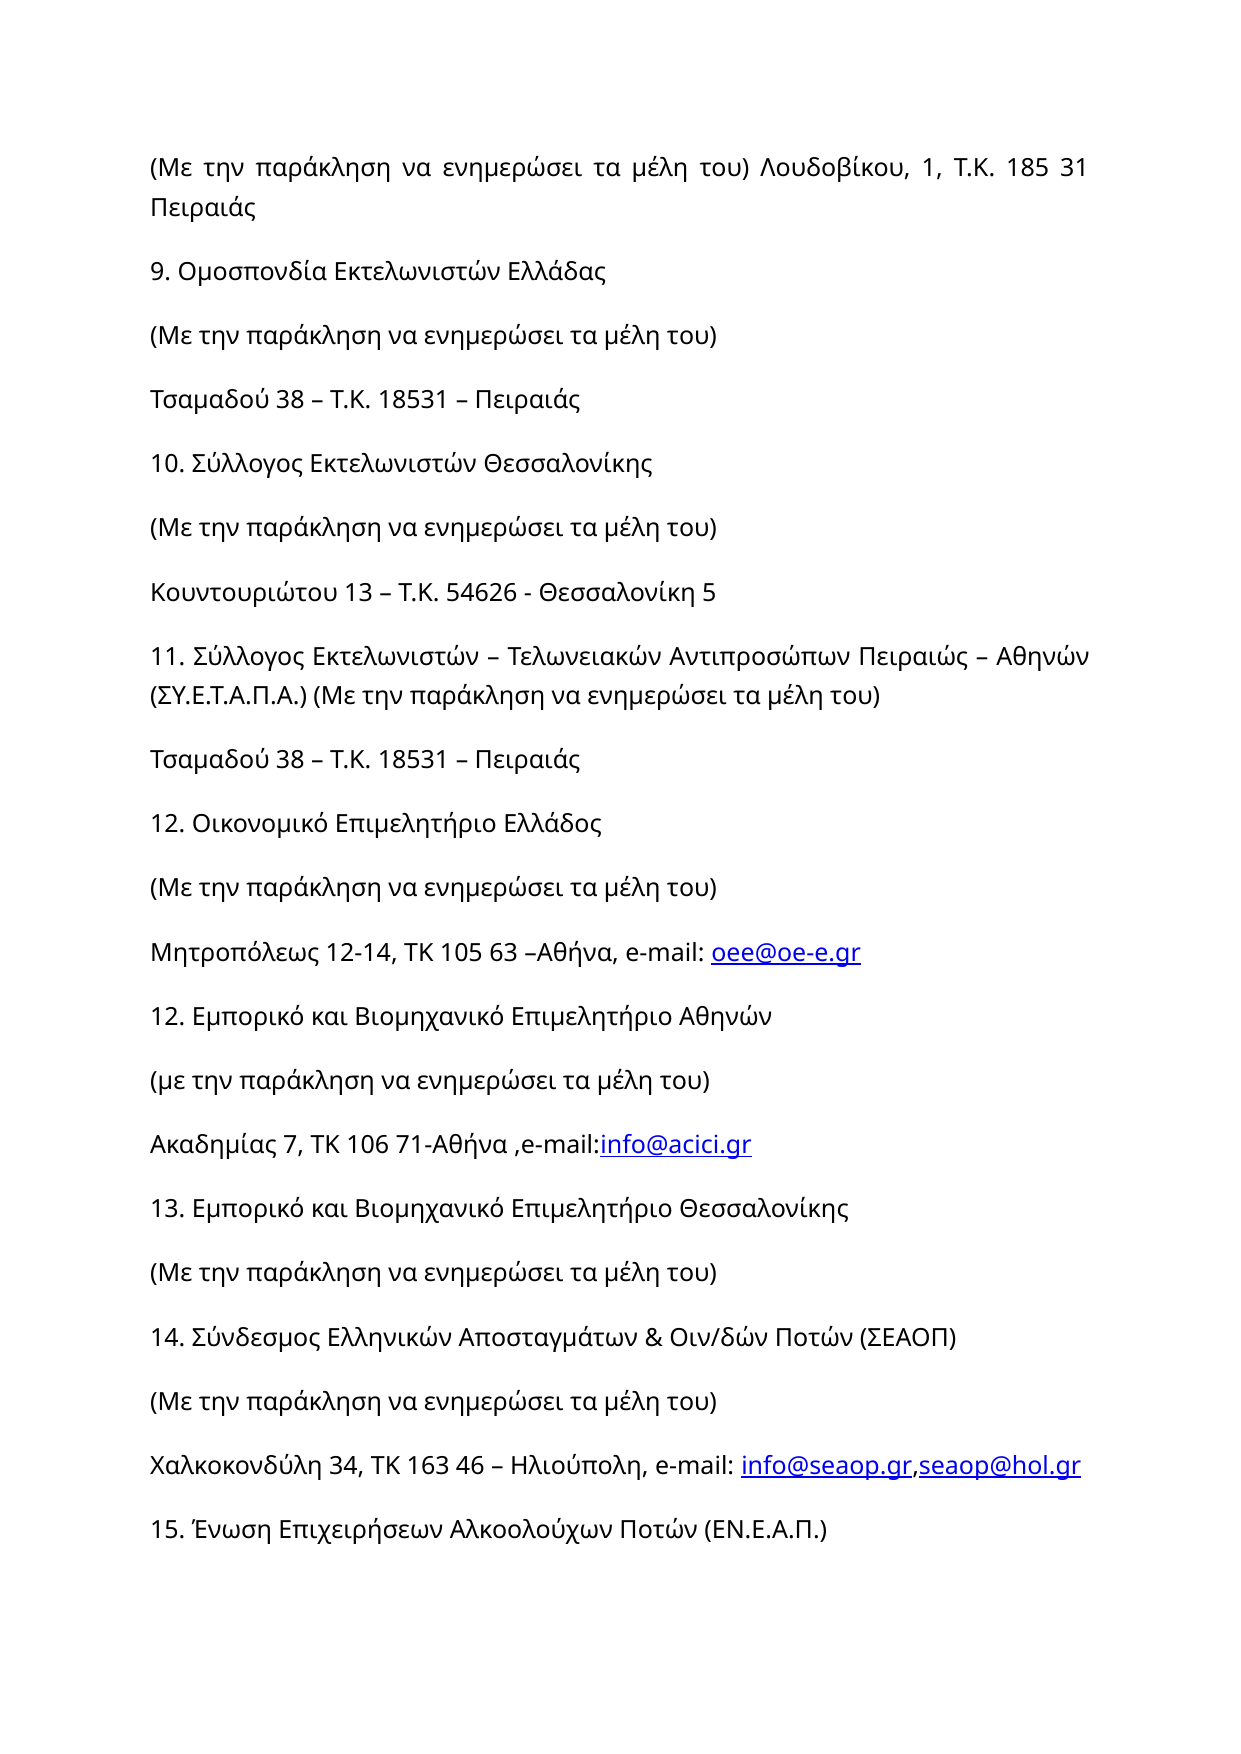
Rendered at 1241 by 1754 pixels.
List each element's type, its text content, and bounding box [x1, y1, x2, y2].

text Χαλκοκονδύλη 34, ΤΚ 163 46 – Ηλιούπολη, e-mail: info@seaop.gr,seaop@hol.gr [150, 1447, 1090, 1482]
text (Με την παράκληση να ενημερώσει τα μέλη του) [150, 317, 1090, 352]
text (Με την παράκληση να ενημερώσει τα μέλη του) [150, 510, 1090, 544]
text Τσαμαδού 38 – Τ.Κ. 18531 – Πειραιάς [150, 742, 1090, 776]
text 13. Εμπορικό και Βιομηχανικό Επιμελητήριο Θεσσαλονίκης [150, 1191, 1090, 1225]
text (Με την παράκληση να ενημερώσει τα μέλη του) [150, 1383, 1090, 1417]
text (Με την παράκληση να ενημερώσει τα μέλη του) Λουδοβίκου, 1, Τ.Κ. 185 31 Πειραιάς [150, 150, 1090, 223]
text Κουντουριώτου 13 – Τ.Κ. 54626 - Θεσσαλονίκη 5 [150, 574, 1090, 608]
text Μητροπόλεως 12-14, ΤΚ 105 63 –Αθήνα, e-mail: oee@oe-e.gr [150, 934, 1090, 968]
text 11. Σύλλογος Εκτελωνιστών – Τελωνειακών Αντιπροσώπων Πειραιώς – Αθηνών (ΣΥ.Ε.Τ.Α.Π.Α.) (Με την παράκληση να ενημερώσει τα μέλη του) [150, 638, 1090, 712]
text 9. Ομοσπονδία Εκτελωνιστών Ελλάδας [150, 253, 1090, 287]
text 14. Σύνδεσμος Ελληνικών Αποσταγμάτων & Οιν/δών Ποτών (ΣΕΑΟΠ) [150, 1319, 1090, 1353]
text (με την παράκληση να ενημερώσει τα μέλη του) [150, 1062, 1090, 1097]
text (Με την παράκληση να ενημερώσει τα μέλη του) [150, 870, 1090, 904]
text 12. Οικονομικό Επιμελητήριο Ελλάδος [150, 806, 1090, 840]
text (Με την παράκληση να ενημερώσει τα μέλη του) [150, 1255, 1090, 1289]
text 10. Σύλλογος Εκτελωνιστών Θεσσαλονίκης [150, 446, 1090, 480]
text 15. Ένωση Επιχειρήσεων Αλκοολούχων Ποτών (ΕΝ.Ε.Α.Π.) [150, 1512, 1090, 1546]
text 12. Εμπορικό και Βιομηχανικό Επιμελητήριο Αθηνών [150, 998, 1090, 1032]
text Τσαμαδού 38 – Τ.Κ. 18531 – Πειραιάς [150, 382, 1090, 416]
text Ακαδημίας 7, ΤΚ 106 71-Αθήνα ,e-mail:info@acici.gr [150, 1127, 1090, 1161]
